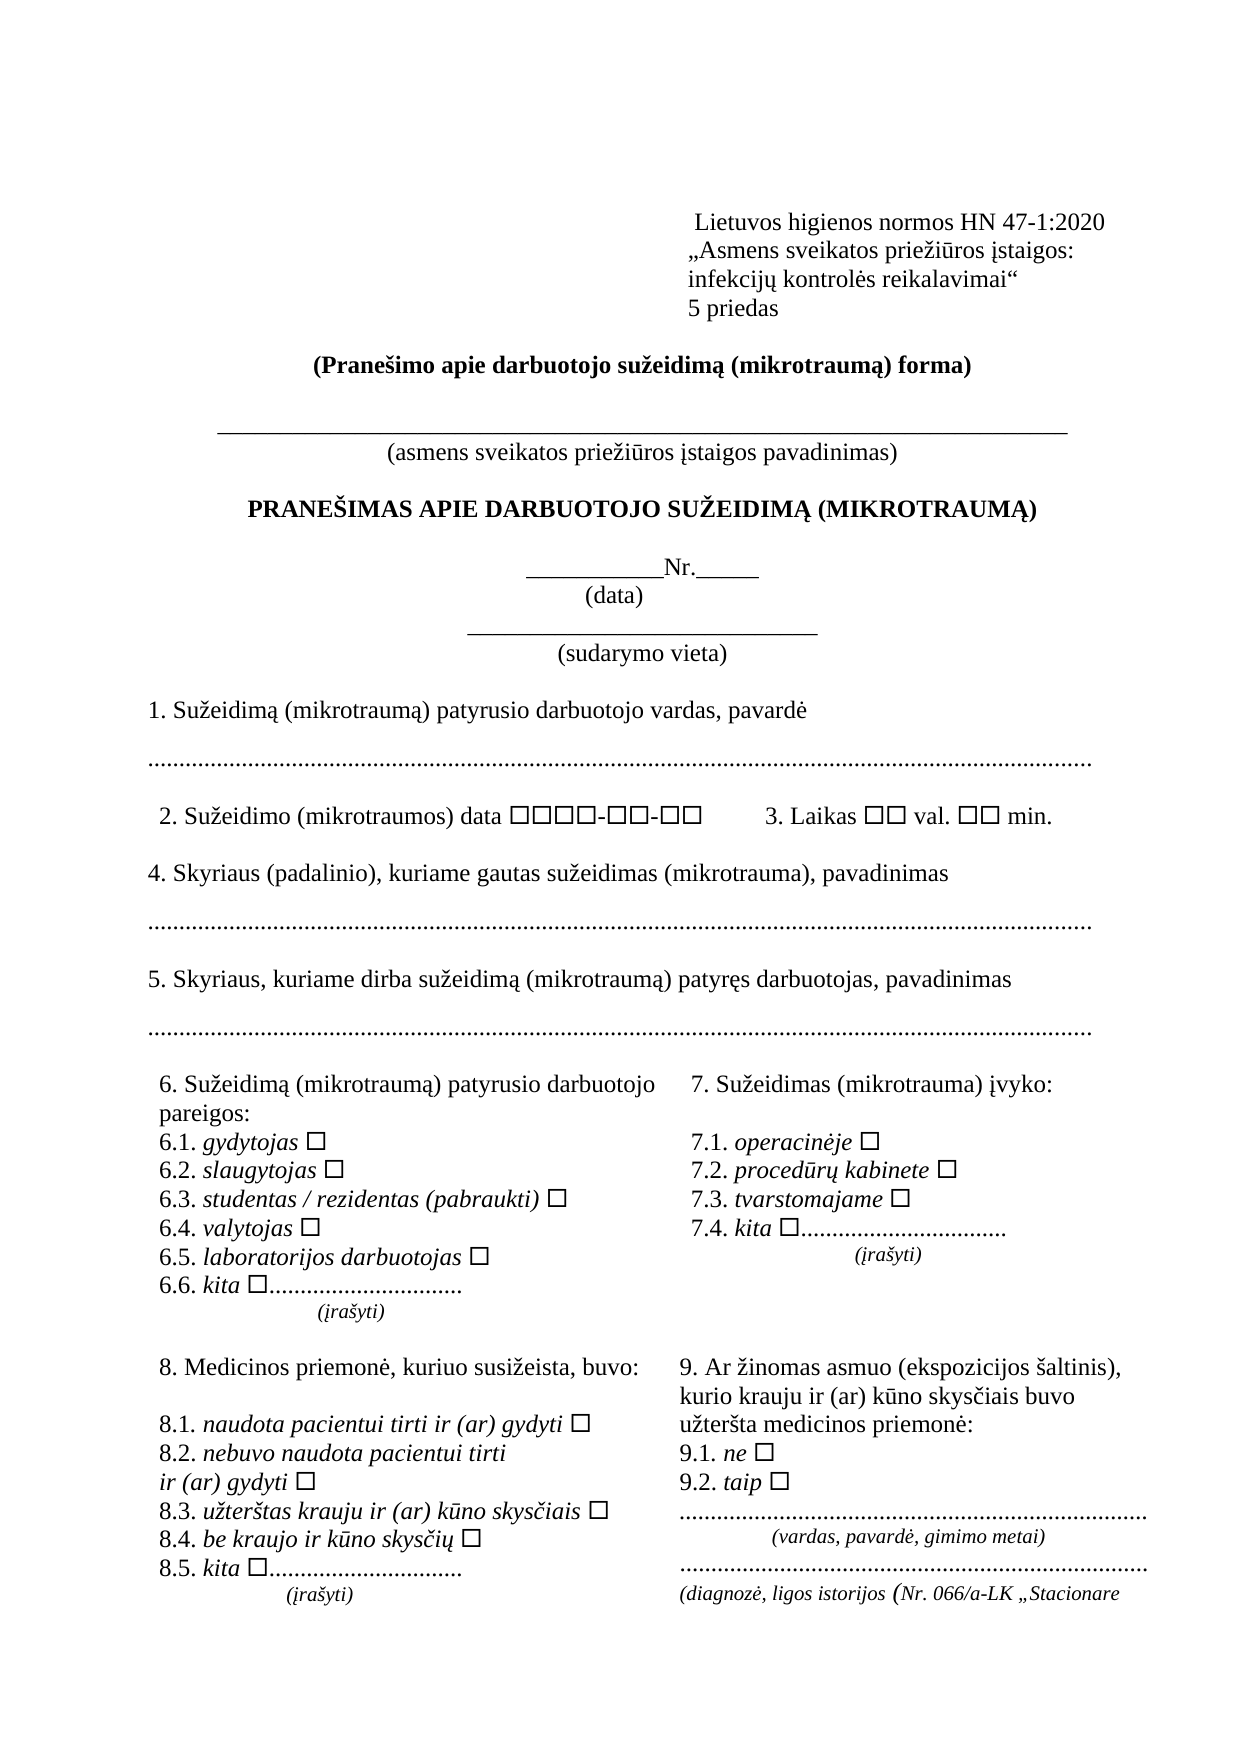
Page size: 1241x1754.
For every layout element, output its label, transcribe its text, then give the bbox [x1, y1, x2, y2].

text (asmens sveikatos priežiūros įstaigos pavadinimas) [148, 437, 1137, 465]
table_cell [1141, 1155, 1166, 1184]
table_cell 6.1. gydytojas  [148, 1127, 679, 1155]
table_cell 7.1. operacinėje  [679, 1127, 1096, 1155]
text 5. Skyriaus, kuriame dirba sužeidimą (mikrotraumą) patyręs darbuotojas, pavadinimas [148, 964, 1137, 992]
text (Pranešimo apie darbuotojo sužeidimą (mikrotraumą) forma) [148, 350, 1137, 379]
table_cell [1141, 1323, 1166, 1352]
text 1. Sužeidimą (mikrotraumą) patyrusio darbuotojo vardas, pavardė [148, 695, 1137, 724]
text 5 priedas [620, 293, 1137, 322]
table_cell [148, 1323, 812, 1352]
table_cell 7.2. procedūrų kabinete  [679, 1155, 1096, 1184]
table_cell 6.3. studentas / rezidentas (pabraukti)  6.4. valytojas  6.5. laboratorijos darbuotojas  [148, 1184, 679, 1270]
table_header [1096, 1069, 1141, 1127]
table_cell [1141, 1184, 1166, 1270]
table_cell [813, 1323, 1096, 1352]
table_header 3. Laikas  val.  min. [754, 801, 1108, 829]
table_cell [1096, 1184, 1141, 1270]
text Lietuvos higienos normos HN 47-1:2020 [620, 207, 1137, 235]
table_cell 6.2. slaugytojas  [148, 1155, 679, 1184]
table_header 2. Sužeidimo (mikrotraumos) data -- [148, 801, 754, 829]
table_cell [1096, 1127, 1141, 1155]
text (data) [553, 580, 1137, 609]
table_cell [1141, 1127, 1166, 1155]
table_cell [679, 1270, 1096, 1323]
text PRANEŠIMas APIE DARBUOTOJO SUŽEIDIMĄ (MIKROTRAUMĄ) [148, 494, 1137, 523]
text ___________Nr._____ [148, 552, 1137, 580]
text infekcijų kontrolės reikalavimai“ [688, 264, 1137, 293]
table_cell [1096, 1323, 1141, 1352]
text (sudarymo vieta) [148, 638, 1137, 667]
table_cell [1141, 1270, 1166, 1323]
table_header 6. Sužeidimą (mikrotraumą) patyrusio darbuotojo pareigos: [148, 1069, 679, 1127]
text „Asmens sveikatos priežiūros įstaigos: [688, 235, 1137, 264]
table_cell 9. Ar žinomas asmuo (ekspozicijos šaltinis), kurio krauju ir (ar) kūno skysčiais buvo užteršta medicinos priemonė: 9.1. ne  9.2. taip  ........................................................................... (vardas, pavardė, gimimo metai) ........................................................................... (diagnozė, ligos istorijos (Nr. 066/a-LK „Stacionare [668, 1352, 1166, 1606]
text ____________________________________________________________________ [148, 408, 1137, 437]
text ____________________________ [148, 609, 1137, 638]
table_header [1141, 1069, 1166, 1127]
table_cell 8. Medicinos priemonė, kuriuo susižeista, buvo: 8.1. naudota pacientui tirti ir (ar) gydyti  8.2. nebuvo naudota pacientui tirti ir (ar) gydyti  8.3. užterštas krauju ir (ar) kūno skysčiais  8.4. be kraujo ir kūno skysčių  8.5. kita ............................... (įrašyti) [148, 1352, 668, 1606]
table_cell 7.3. tvarstomajame  7.4. kita ................................. (įrašyti) [679, 1184, 1096, 1270]
table_cell [1096, 1270, 1141, 1323]
table_header 7. Sužeidimas (mikrotrauma) įvyko: [679, 1069, 1096, 1127]
text 4. Skyriaus (padalinio), kuriame gautas sužeidimas (mikrotrauma), pavadinimas [148, 858, 1137, 887]
table_cell [1096, 1155, 1141, 1184]
table_cell 6.6. kita ............................... (įrašyti) [148, 1270, 679, 1323]
